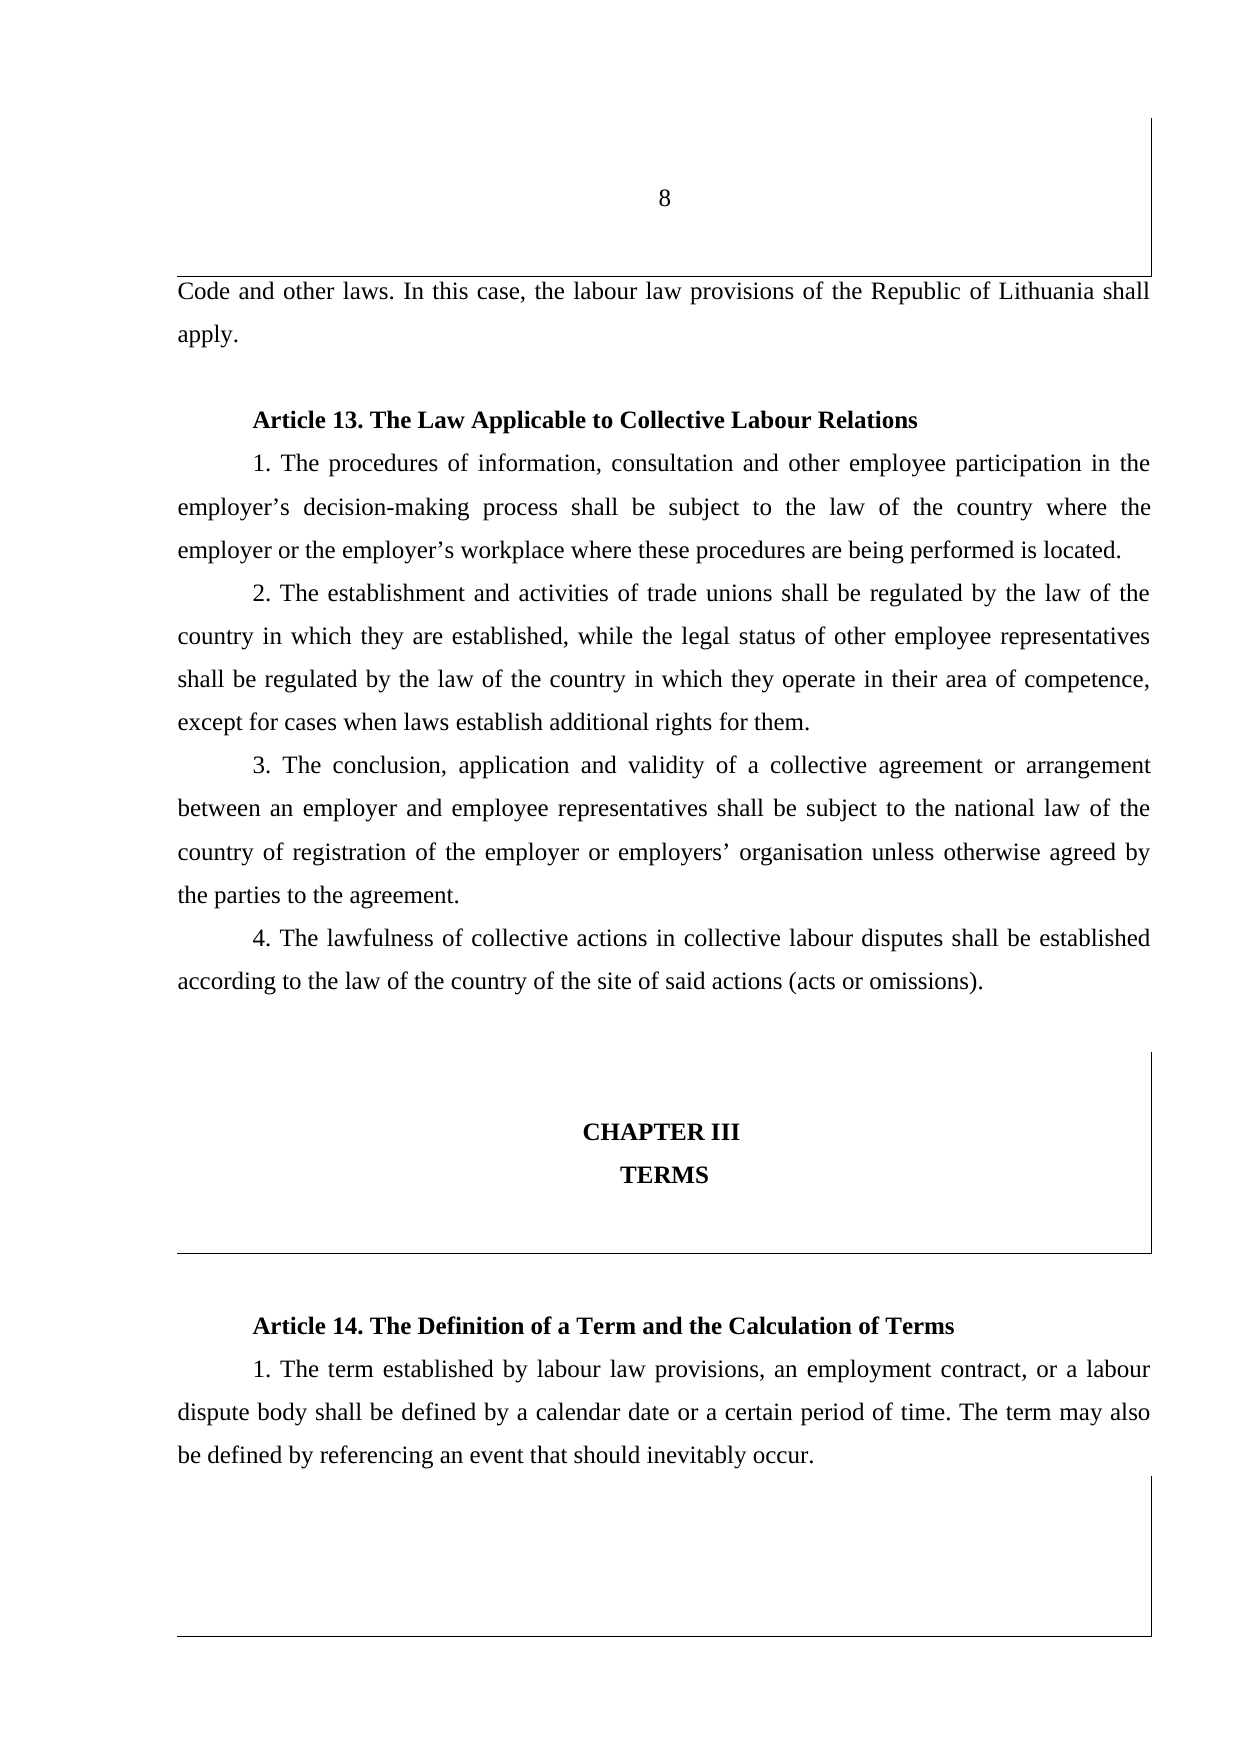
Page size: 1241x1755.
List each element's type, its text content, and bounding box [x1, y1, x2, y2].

text Code and other laws. In this case, the labour law provisions of the Republic of Lithuania shall apply. [177, 276, 1152, 348]
text 1. The term established by labour law provisions, an employment contract, or a labour dispute body shall be defined by a calendar date or a certain period of time. The term may also be defined by referencing an event that should inevitably occur. [177, 1354, 1152, 1469]
text TERMS [177, 1095, 1152, 1253]
text CHAPTER III [177, 1052, 1151, 1095]
text 2. The establishment and activities of trade unions shall be regulated by the law of the country in which they are established, while the legal status of other employee representatives shall be regulated by the law of the country in which they operate in their area of competence, except for cases when laws establish additional rights for them. [177, 578, 1152, 736]
text 4. The lawfulness of collective actions in collective labour disputes shall be established according to the law of the country of the site of said actions (acts or omissions). [177, 923, 1152, 995]
text 1. The procedures of information, consultation and other employee participation in the employer’s decision-making process shall be subject to the law of the country where the employer or the employer’s workplace where these procedures are being performed is located. [177, 448, 1152, 563]
text Article 13. The Law Applicable to Collective Labour Relations [177, 405, 1152, 434]
text Article 14. The Definition of a Term and the Calculation of Terms [177, 1311, 1152, 1339]
text 3. The conclusion, application and validity of a collective agreement or arrangement between an employer and employee representatives shall be subject to the national law of the country of registration of the employer or employers’ organisation unless otherwise agreed by the parties to the agreement. [177, 750, 1152, 908]
